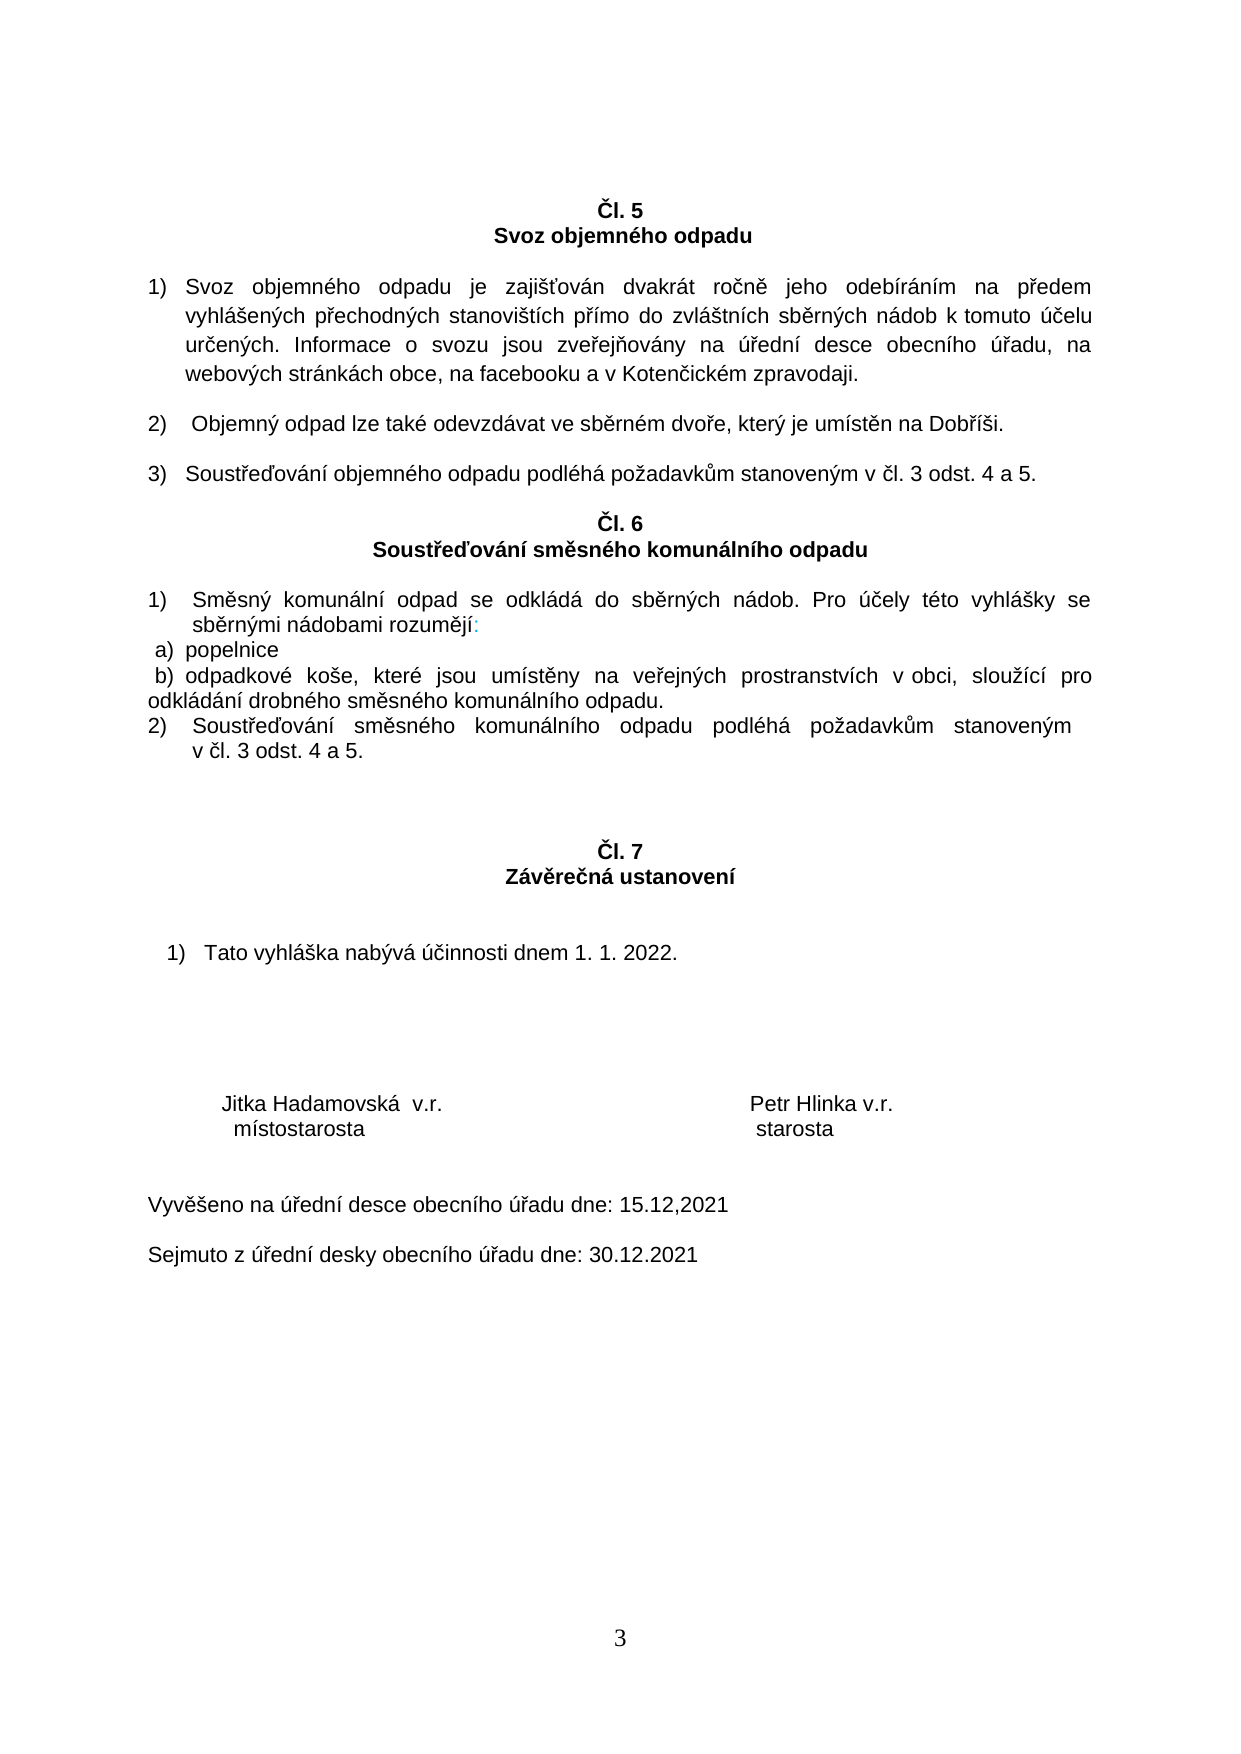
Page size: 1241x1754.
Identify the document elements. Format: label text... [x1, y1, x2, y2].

text Sejmuto z úřední desky obecního úřadu dne: 30.12.2021 [148, 1242, 1092, 1267]
list Soustřeďování objemného odpadu podléhá požadavkům stanoveným v čl. 3 odst. 4 a 5. [148, 461, 1092, 486]
text Čl. 5 [148, 198, 1092, 223]
list Tato vyhláška nabývá účinnosti dnem 1. 1. 2022. [166, 940, 1092, 965]
list Svoz objemného odpadu je zajišťován dvakrát ročně jeho odebíráním na předem vyhlášených přechodných stanovištích přímo do zvláštních sběrných nádob k tomuto účelu určených. Informace o svozu jsou zveřejňovány na úřední desce obecního úřadu, na webových stránkách obce, na facebooku a v Kotenčickém zpravodaji. [148, 274, 1092, 386]
list odpadkové koše, které jsou umístěny na veřejných prostranstvích v obci, sloužící pro odkládání drobného směsného komunálního odpadu. [148, 662, 1092, 713]
text Soustřeďování směsného komunálního odpadu [148, 536, 1092, 562]
text Jitka Hadamovská v.r. Petr Hlinka v.r. [148, 1091, 1092, 1116]
text Svoz objemného odpadu [148, 223, 1092, 248]
text místostarosta starosta [221, 1116, 1092, 1141]
text Závěrečná ustanovení [148, 864, 1092, 889]
list Směsný komunální odpad se odkládá do sběrných nádob. Pro účely této vyhlášky se sběrnými nádobami rozumějí: [148, 587, 1092, 637]
list popelnice [148, 637, 1092, 662]
text Čl. 7 [148, 839, 1092, 864]
list Objemný odpad lze také odevzdávat ve sběrném dvoře, který je umístěn na Dobříši. [148, 410, 1092, 436]
text Vyvěšeno na úřední desce obecního úřadu dne: 15.12,2021 [148, 1192, 1092, 1217]
text Čl. 6 [148, 511, 1092, 536]
list Soustřeďování směsného komunálního odpadu podléhá požadavkům stanoveným v čl. 3 odst. 4 a 5. [148, 713, 1092, 763]
